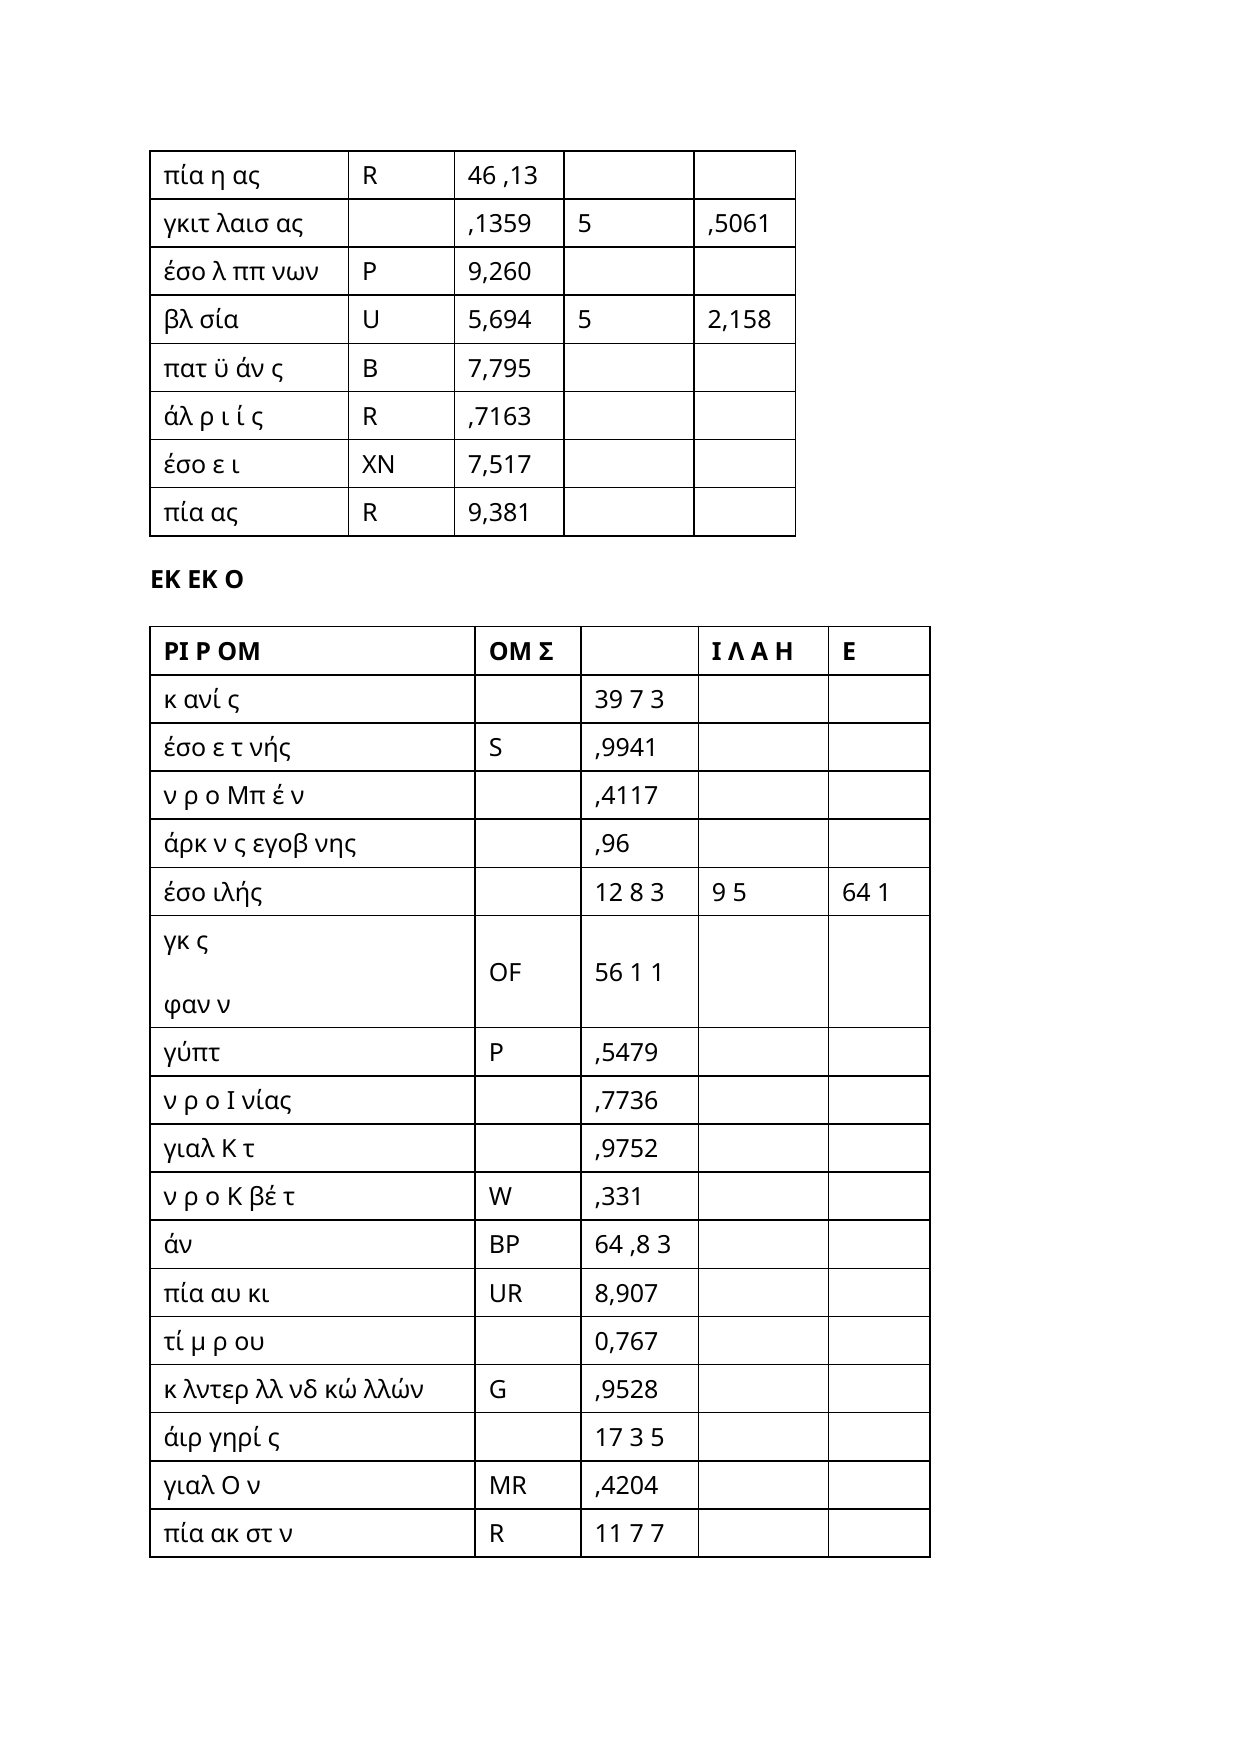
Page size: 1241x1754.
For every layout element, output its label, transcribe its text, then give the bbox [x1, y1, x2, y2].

table_cell U [349, 296, 454, 342]
table_cell άν [151, 1221, 474, 1267]
table_cell G [476, 1365, 580, 1412]
table_cell [829, 1173, 929, 1219]
table_cell πατ ϋ άν ς [151, 344, 348, 391]
table_header Ι Λ Α Η [699, 627, 828, 674]
table_cell ,4204 [582, 1462, 698, 1508]
table_cell [829, 1413, 929, 1460]
table_cell [695, 344, 795, 391]
table_cell [829, 1077, 929, 1123]
table_cell ,4117 [582, 772, 698, 818]
table_cell [476, 820, 580, 866]
table_cell [476, 868, 580, 914]
table_cell ,9528 [582, 1365, 698, 1412]
table_cell 0,767 [582, 1317, 698, 1364]
table_cell [829, 772, 929, 818]
table_cell [565, 488, 693, 535]
table_cell [829, 1462, 929, 1508]
table_cell ,331 [582, 1173, 698, 1219]
table_cell [476, 1317, 580, 1364]
table_header [582, 627, 698, 674]
table_cell ,1359 [455, 200, 563, 246]
table_cell [699, 1221, 828, 1267]
table_cell XN [349, 440, 454, 487]
table_cell P [476, 1028, 580, 1075]
table_cell [565, 152, 693, 198]
table_cell [699, 1462, 828, 1508]
table_cell 9,260 [455, 248, 563, 294]
table_cell 17 3 5 [582, 1413, 698, 1460]
table_cell [829, 1125, 929, 1171]
table_cell [829, 820, 929, 866]
table_cell [476, 772, 580, 818]
table_cell ,96 [582, 820, 698, 866]
table_cell πία ας [151, 488, 348, 535]
table_cell [565, 344, 693, 391]
table_cell [829, 1221, 929, 1267]
table_cell 56 1 1 [582, 916, 698, 1027]
table_cell 9,381 [455, 488, 563, 535]
table_cell W [476, 1173, 580, 1219]
table_cell γκ ς φαν ν [151, 916, 474, 1027]
table_cell ,7736 [582, 1077, 698, 1123]
table_cell R [476, 1510, 580, 1556]
table_cell [695, 248, 795, 294]
table_cell [829, 916, 929, 1027]
table_cell MR [476, 1462, 580, 1508]
table_cell [695, 392, 795, 439]
table_cell [699, 772, 828, 818]
table_cell 5 [565, 296, 693, 342]
table_cell [699, 1510, 828, 1556]
table_cell 2,158 [695, 296, 795, 342]
table_cell κ λντερ λλ νδ κώ λλών [151, 1365, 474, 1412]
table_cell [476, 1125, 580, 1171]
table_cell R [349, 488, 454, 535]
table_cell 12 8 3 [582, 868, 698, 914]
table_cell [829, 1028, 929, 1075]
table_cell [476, 1077, 580, 1123]
table_cell R [349, 152, 454, 198]
table_cell 11 7 7 [582, 1510, 698, 1556]
table_header ΡΙ Ρ ΟΜ [151, 627, 474, 674]
table_cell άλ ρ ι ί ς [151, 392, 348, 439]
table_cell [699, 1365, 828, 1412]
table_cell [699, 820, 828, 866]
table_cell [349, 200, 454, 246]
table_cell [695, 152, 795, 198]
table_cell [476, 676, 580, 722]
table_cell OF [476, 916, 580, 1027]
table_cell [565, 248, 693, 294]
table_cell 5,694 [455, 296, 563, 342]
table_cell [699, 1317, 828, 1364]
table_cell 64 ,8 3 [582, 1221, 698, 1267]
table_cell [829, 676, 929, 722]
table_cell 64 1 [829, 868, 929, 914]
table_cell ν ρ ο Μπ έ ν [151, 772, 474, 818]
table_cell ,9752 [582, 1125, 698, 1171]
table_cell βλ σία [151, 296, 348, 342]
table_cell [565, 392, 693, 439]
table_cell R [349, 392, 454, 439]
table_cell άρκ ν ς εγοβ νης [151, 820, 474, 866]
table_cell 9 5 [699, 868, 828, 914]
table_cell [699, 1028, 828, 1075]
table_cell [829, 724, 929, 770]
table_cell έσο ιλής [151, 868, 474, 914]
table_cell ν ρ ο Ι νίας [151, 1077, 474, 1123]
table_cell 46 ,13 [455, 152, 563, 198]
table_cell ,5061 [695, 200, 795, 246]
table_cell γκιτ λαισ ας [151, 200, 348, 246]
table_cell [699, 1125, 828, 1171]
table_cell τί μ ρ ου [151, 1317, 474, 1364]
table_cell ,7163 [455, 392, 563, 439]
table_cell [695, 488, 795, 535]
table_cell [565, 440, 693, 487]
text ΕΚ ΕΚ Ο [150, 562, 1090, 596]
table_cell [699, 1173, 828, 1219]
table_cell P [349, 248, 454, 294]
table_cell [829, 1365, 929, 1412]
table_cell ν ρ ο Κ βέ τ [151, 1173, 474, 1219]
table_cell 39 7 3 [582, 676, 698, 722]
table_cell πία ακ στ ν [151, 1510, 474, 1556]
table_cell [699, 1269, 828, 1316]
table_cell BP [476, 1221, 580, 1267]
table_cell ,5479 [582, 1028, 698, 1075]
table_cell πία η ας [151, 152, 348, 198]
table_header ΟΜ Σ [476, 627, 580, 674]
table_cell 8,907 [582, 1269, 698, 1316]
table_cell [695, 440, 795, 487]
table_cell [829, 1317, 929, 1364]
table_cell 7,517 [455, 440, 563, 487]
table_cell έσο λ ππ νων [151, 248, 348, 294]
table_cell S [476, 724, 580, 770]
table_cell άιρ γηρί ς [151, 1413, 474, 1460]
table_header Ε [829, 627, 929, 674]
table_cell [699, 724, 828, 770]
table_cell 5 [565, 200, 693, 246]
table_cell κ ανί ς [151, 676, 474, 722]
table_cell πία αυ κι [151, 1269, 474, 1316]
table_cell B [349, 344, 454, 391]
table_cell έσο ε ι [151, 440, 348, 487]
table_cell [829, 1269, 929, 1316]
table_cell γιαλ Κ τ [151, 1125, 474, 1171]
table_cell [829, 1510, 929, 1556]
table_cell γιαλ Ο ν [151, 1462, 474, 1508]
table_cell [699, 1077, 828, 1123]
table_cell 7,795 [455, 344, 563, 391]
table_cell [699, 916, 828, 1027]
table_cell γύπτ [151, 1028, 474, 1075]
table_cell [476, 1413, 580, 1460]
table_cell [699, 676, 828, 722]
table_cell έσο ε τ νής [151, 724, 474, 770]
table_cell ,9941 [582, 724, 698, 770]
table_cell [699, 1413, 828, 1460]
table_cell UR [476, 1269, 580, 1316]
